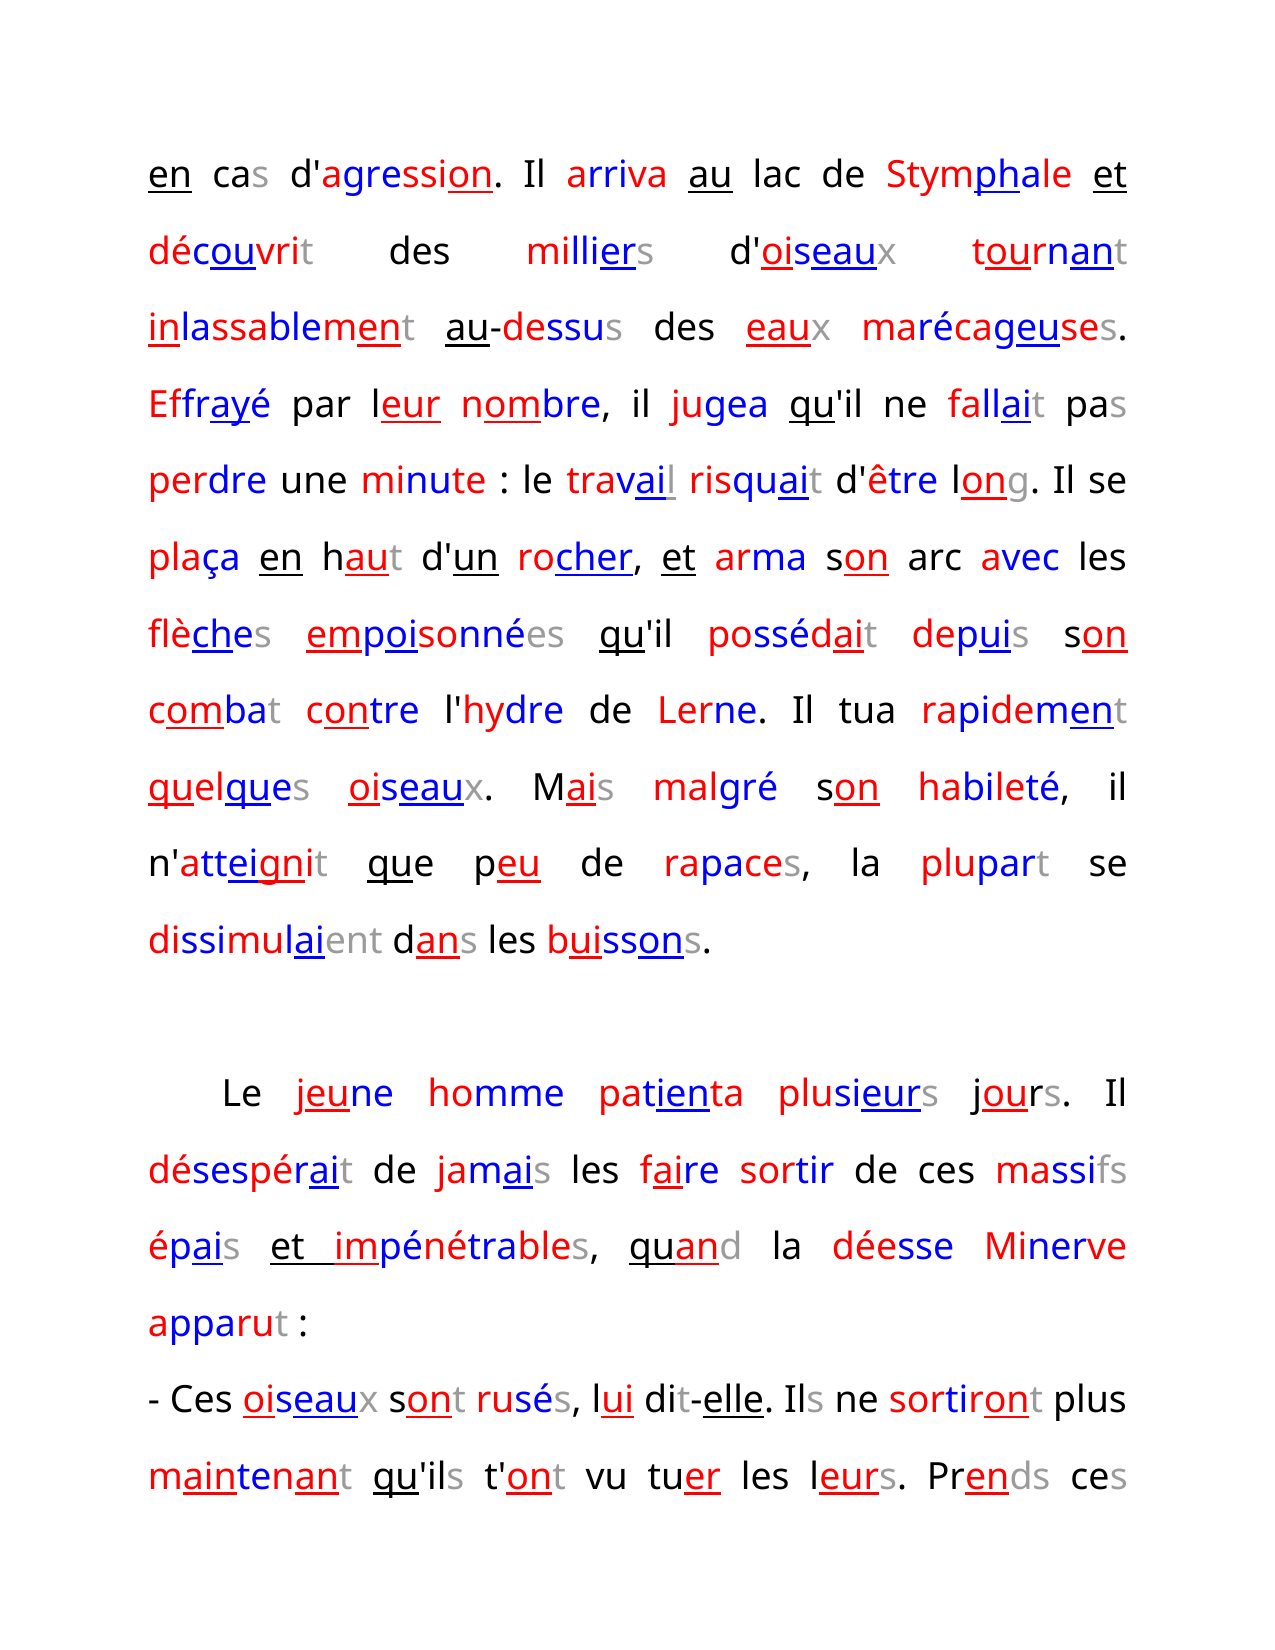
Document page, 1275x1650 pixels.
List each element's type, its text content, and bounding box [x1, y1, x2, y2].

text Le jeune homme patienta plusieurs jours. Il désespérait de jamais les faire sortir de ces massifs épais et impénétrables, quand la déesse Minerve apparut : [148, 1066, 1127, 1347]
text en cas d'agression. Il arriva au lac de Stymphale et découvrit des milliers d'oiseaux tournant inlassablement au-dessus des eaux marécageuses. Effrayé par leur nombre, il jugea qu'il ne fallait pas perdre une minute : le travail risquait d'être long. Il se plaça en haut d'un rocher, et arma son arc avec les flèches empoisonnées qu'il possédait depuis son combat contre l'hydre de Lerne. Il tua rapidement quelques oiseaux. Mais malgré son habileté, il n'atteignit que peu de rapaces, la plupart se dissimulaient dans les buissons. [148, 148, 1127, 964]
text - Ces oiseaux sont rusés, lui dit-elle. Ils ne sortiront plus maintenant qu'ils t'ont vu tuer les leurs. Prends ces [148, 1373, 1127, 1500]
